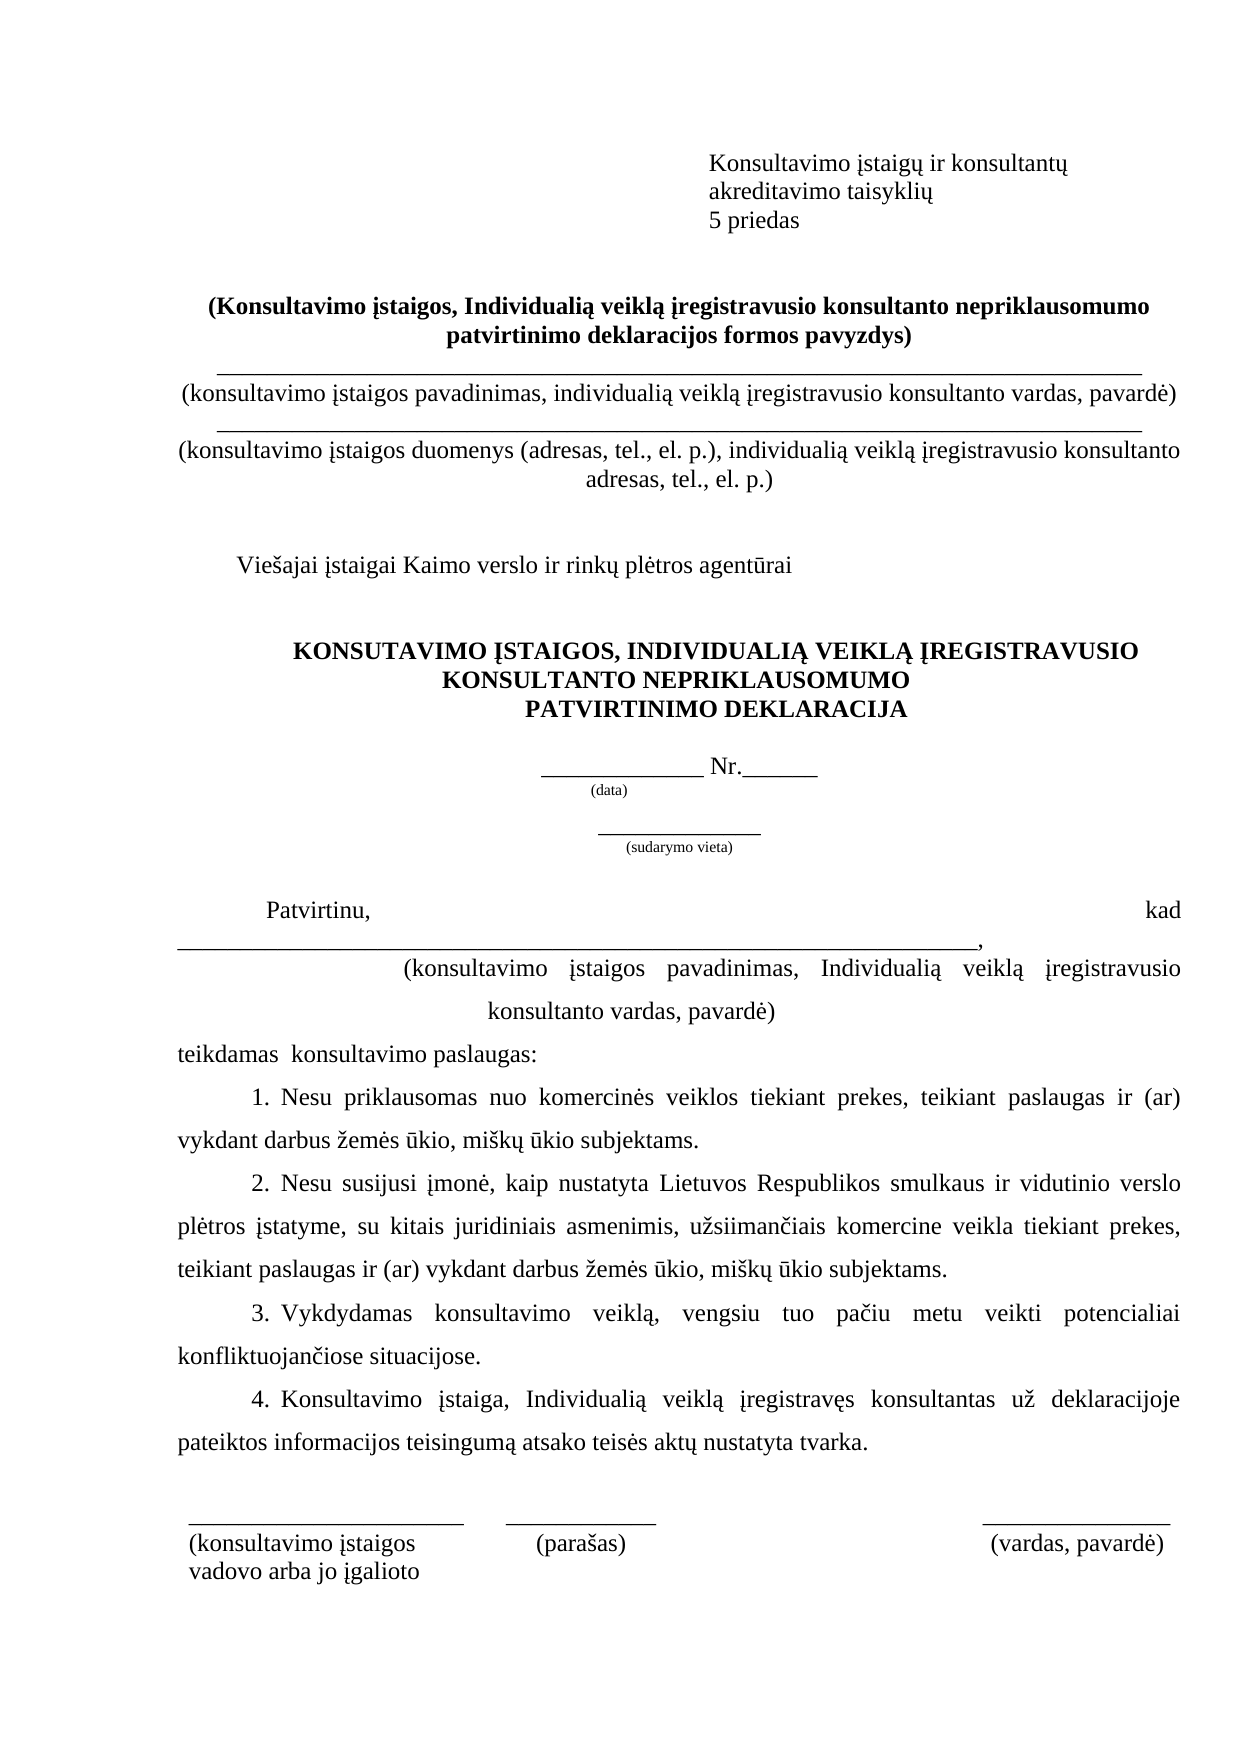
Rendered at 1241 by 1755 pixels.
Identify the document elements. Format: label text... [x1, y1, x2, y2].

text patvirtinimO DEKLARACIJA [177, 694, 1181, 723]
text (sudarymo vieta) [177, 838, 1181, 866]
text Konsultavimo įstaigų ir konsultantų akreditavimo taisyklių [709, 148, 1181, 205]
table_header ____________ (parašas) [481, 1499, 681, 1585]
text _____________ Nr.______ [177, 751, 1181, 780]
text (konsultavimo įstaigos duomenys (adresas, tel., el. p.), individualią veiklą įregistravusio konsultanto adresas, tel., el. p.) [177, 435, 1181, 493]
text Konsutavimo įstaigos, Individualią veiklą įregistravusio konsultanto nepriklausomumo [177, 636, 1181, 694]
text Viešajai įstaigai Kaimo verslo ir rinkų plėtros agentūrai [177, 550, 1181, 579]
text 3. Vykdydamas konsultavimo veiklą, vengsiu tuo pačiu metu veikti potencialiai konfliktuojančiose situacijose. [177, 1298, 1181, 1369]
text 5 priedas [709, 205, 1181, 234]
text 4. Konsultavimo įstaiga, Individualią veiklą įregistravęs konsultantas už deklaracijoje pateiktos informacijos teisingumą atsako teisės aktų nustatyta tvarka. [177, 1384, 1181, 1456]
text (konsultavimo įstaigos pavadinimas, individualią veiklą įregistravusio konsultanto vardas, pavardė) [177, 378, 1181, 406]
table_header ______________________ (konsultavimo įstaigos vadovo arba jo įgalioto [177, 1499, 481, 1585]
text teikdamas konsultavimo paslaugas: [177, 1039, 1181, 1068]
table_header _______________ (vardas, pavardė) [681, 1499, 1181, 1585]
text 2. Nesu susijusi įmonė, kaip nustatyta Lietuvos Respublikos smulkaus ir vidutinio verslo plėtros įstatyme, su kitais juridiniais asmenimis, užsiimančiais komercine veikla tiekiant prekes, teikiant paslaugas ir (ar) vykdant darbus žemės ūkio, miškų ūkio subjektams. [177, 1168, 1181, 1283]
text Patvirtinu, kad ________________________________________________________________, [177, 895, 1181, 953]
text (data) [177, 780, 1181, 809]
text 1. Nesu priklausomas nuo komercinės veiklos tiekiant prekes, teikiant paslaugas ir (ar) vykdant darbus žemės ūkio, miškų ūkio subjektams. [177, 1082, 1181, 1154]
text (konsultavimo įstaigos pavadinimas, Individualią veiklą įregistravusio konsultanto vardas, pavardė) [403, 953, 1181, 1024]
text _____________ [177, 809, 1181, 838]
text __________________________________________________________________________ [177, 349, 1181, 378]
text __________________________________________________________________________ [177, 406, 1181, 435]
text (Konsultavimo įstaigos, Individualią veiklą įregistravusio konsultanto nepriklausomumo patvirtinimo deklaracijos formos pavyzdys) [177, 291, 1181, 349]
